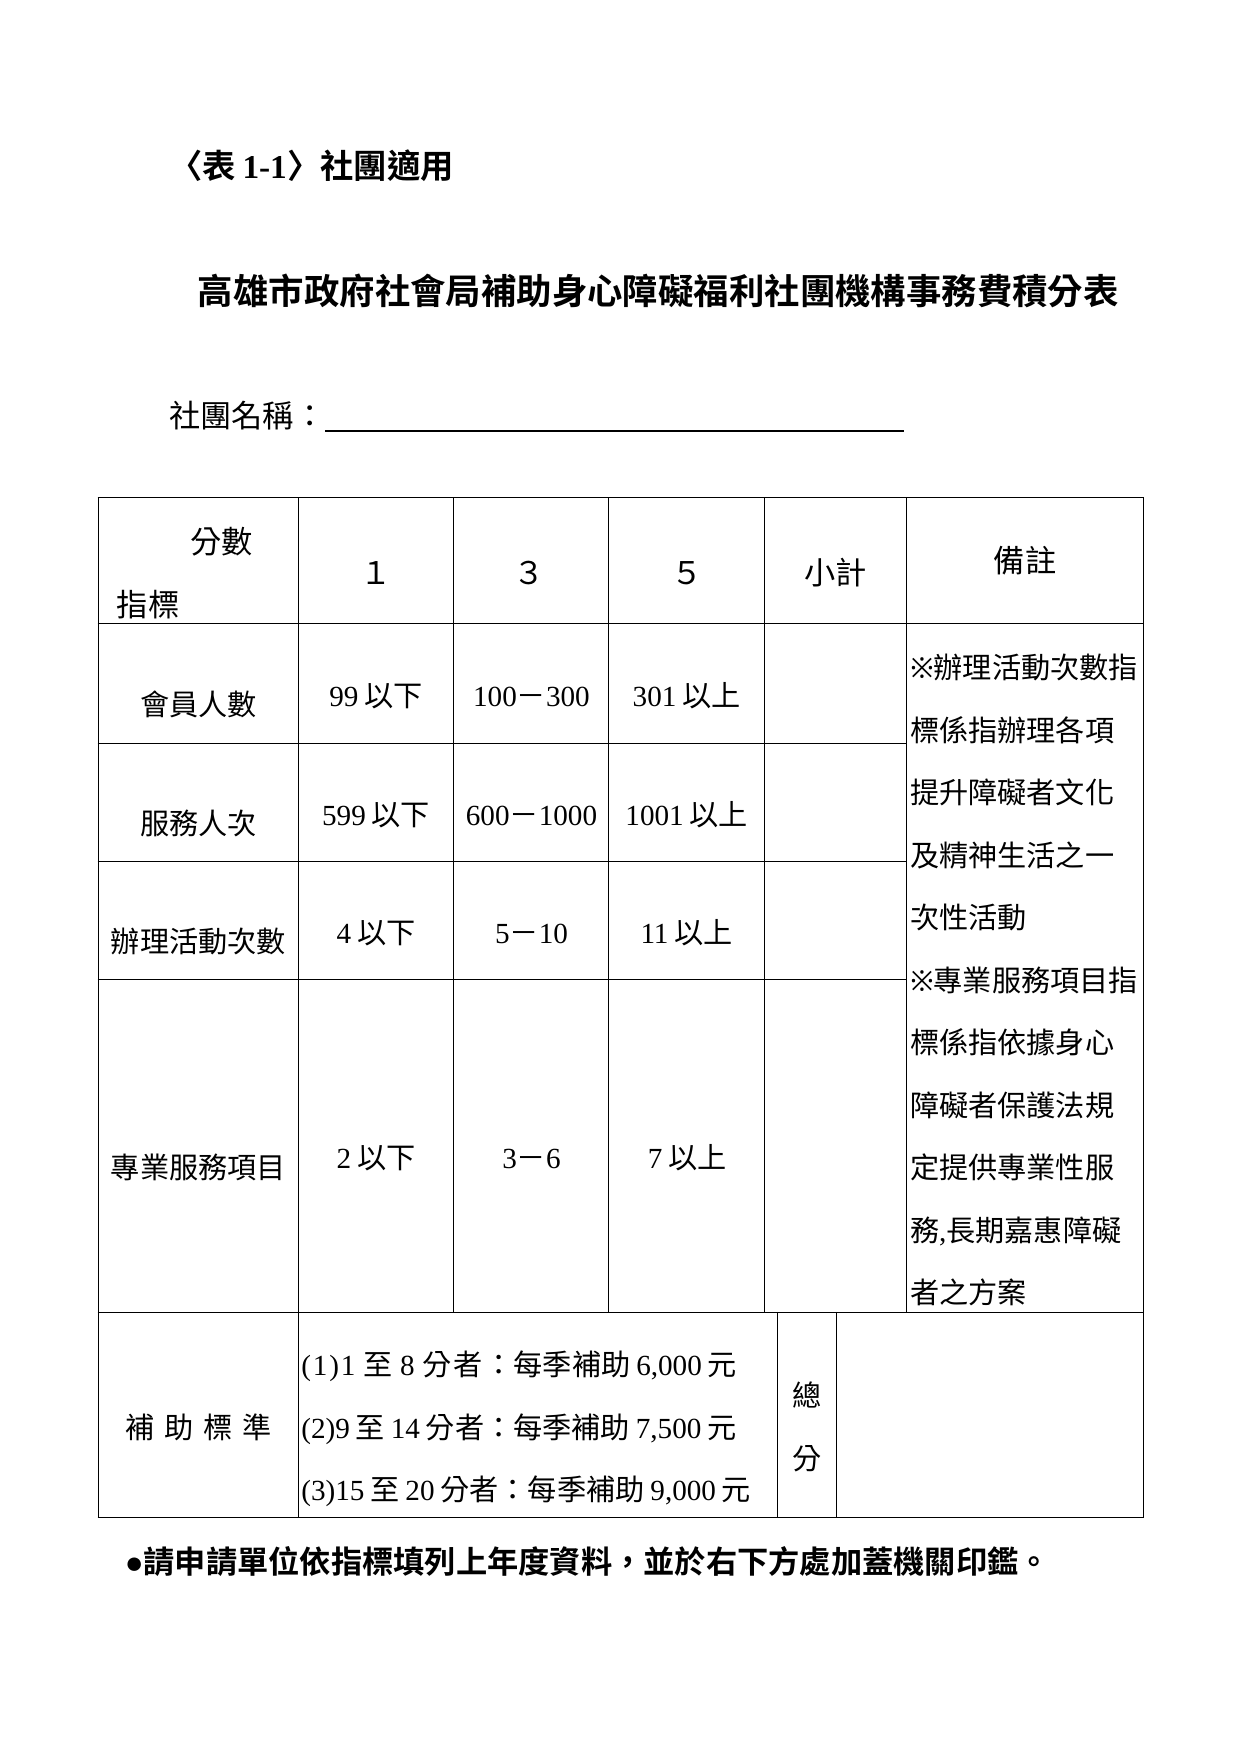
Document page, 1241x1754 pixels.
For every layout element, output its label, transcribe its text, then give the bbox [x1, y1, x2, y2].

text 〈表1-1〉社團適用 [169, 122, 1147, 185]
table_cell 專業服務項目 [99, 980, 298, 1312]
table_cell [765, 624, 906, 742]
table_cell [765, 862, 906, 979]
table_cell 5－10 [454, 862, 608, 979]
table_header 小計 [765, 498, 906, 623]
table_cell 服務人次 [99, 744, 298, 861]
table_cell [765, 980, 906, 1312]
table_cell 599以下 [299, 744, 453, 861]
text 社團名稱： [169, 372, 1122, 435]
table_header 備註 [907, 498, 1143, 623]
text ●請申請單位依指標填列上年度資料，並於右下方處加蓋機關印鑑。 [78, 1518, 1107, 1581]
table_cell 會員人數 [99, 624, 298, 742]
table_cell 11以上 [609, 862, 764, 979]
table_header １ [299, 498, 453, 623]
text 高雄市政府社會局補助身心障礙福利社團機構事務費積分表 [169, 247, 1147, 310]
table_cell (1)1至8分者：每季補助6,000元 (2)9至14分者：每季補助7,500元 (3)15至20分者：每季補助9,000元 [299, 1313, 777, 1517]
table_header ５ [609, 498, 764, 623]
table_cell ※辦理活動次數指標係指辦理各項提升障礙者文化及精神生活之一次性活動 ※專業服務項目指標係指依據身心障礙者保護法規定提供專業性服務,長期嘉惠障礙者之方案 [907, 624, 1143, 1312]
table_cell 1001以上 [609, 744, 764, 861]
table_cell 100－300 [454, 624, 608, 742]
table_cell 總 分 [778, 1313, 836, 1517]
table_cell [765, 744, 906, 861]
table_cell 7以上 [609, 980, 764, 1312]
table_cell 4以下 [299, 862, 453, 979]
table_cell [837, 1313, 1143, 1517]
table_cell 99以下 [299, 624, 453, 742]
table_header 分數 指標 [99, 498, 298, 623]
table_cell 3－6 [454, 980, 608, 1312]
table_cell 301以上 [609, 624, 764, 742]
table_header ３ [454, 498, 608, 623]
table_cell 600－1000 [454, 744, 608, 861]
table_cell 2以下 [299, 980, 453, 1312]
table_cell 辦理活動次數 [99, 862, 298, 979]
table_cell 補助標準 [99, 1313, 298, 1517]
